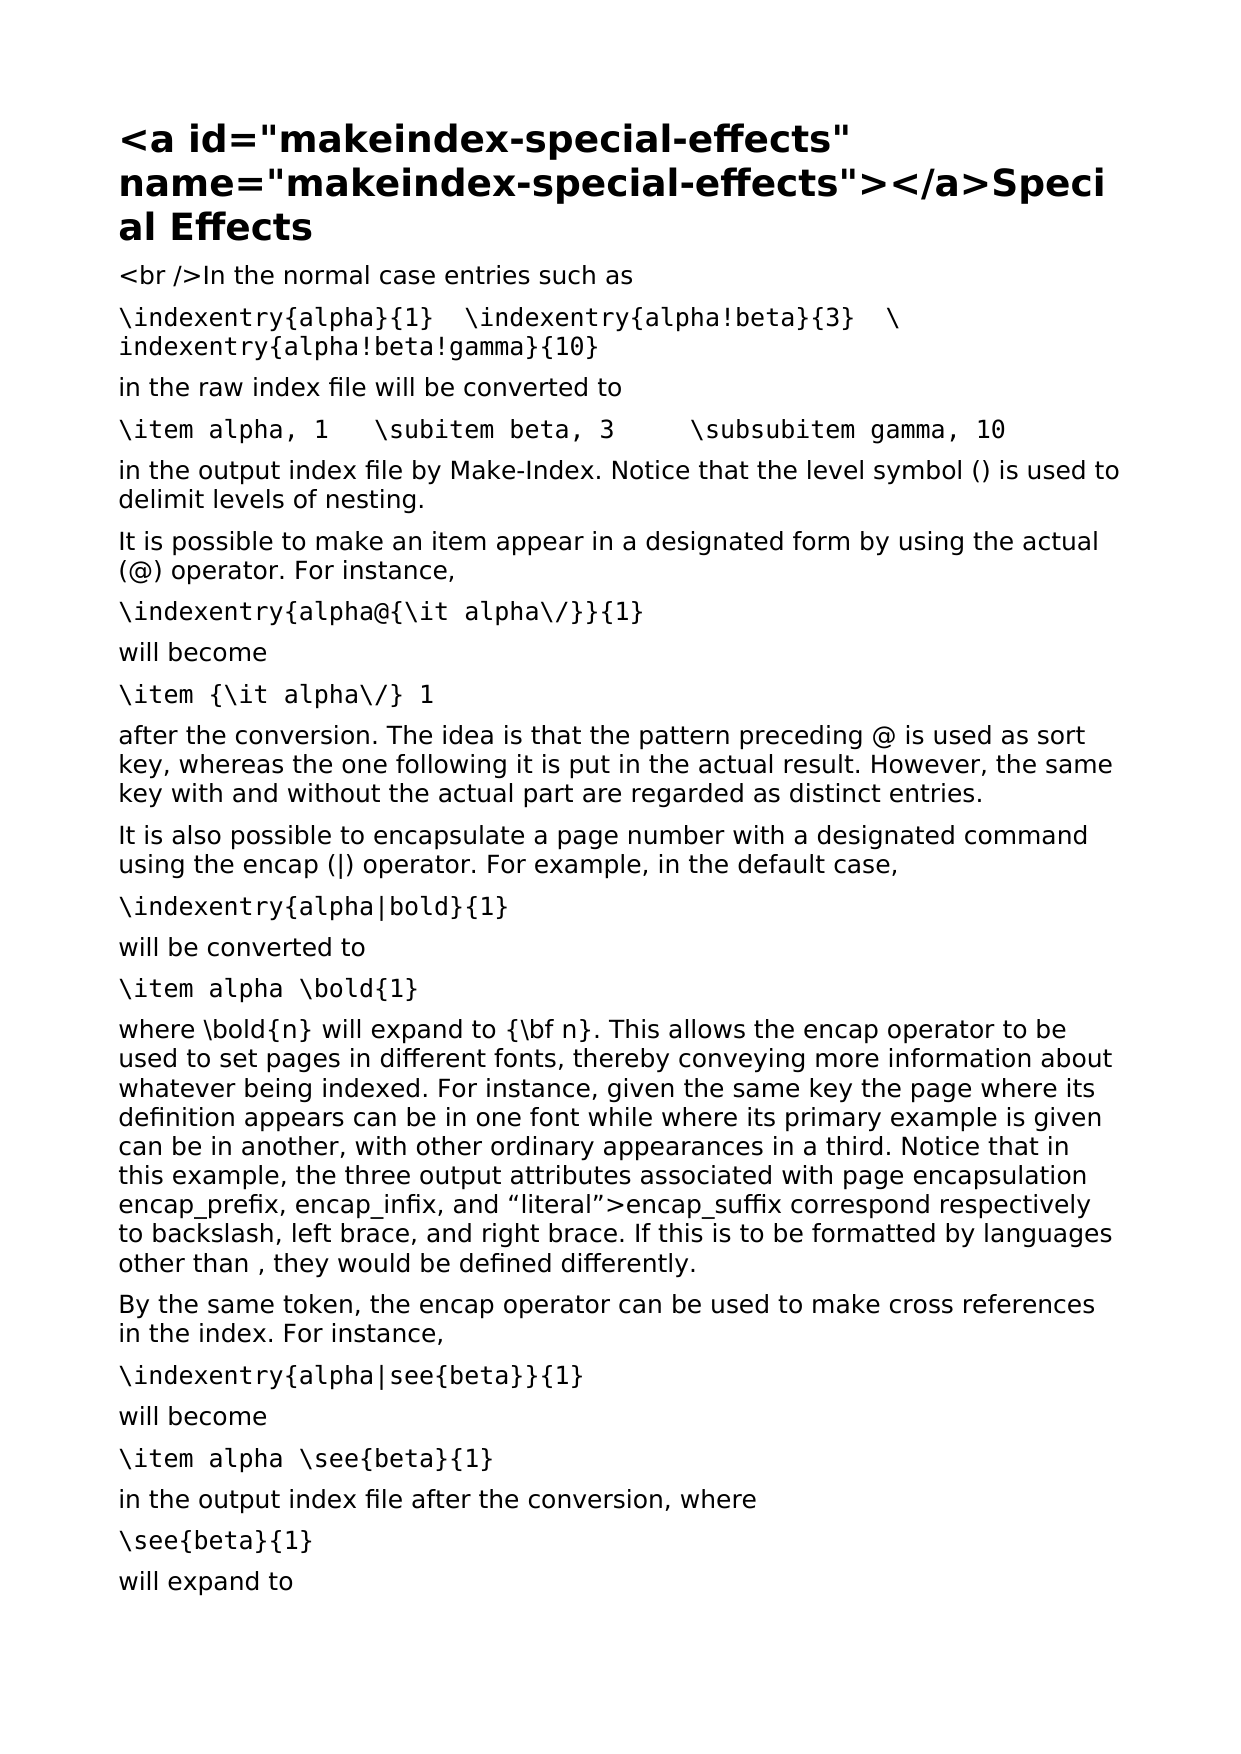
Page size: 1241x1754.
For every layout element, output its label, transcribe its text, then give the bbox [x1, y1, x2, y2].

text <br />In the normal case entries such as [118, 262, 1122, 291]
text in the raw index file will be converted to [118, 373, 1122, 402]
text in the output index file after the conversion, where [118, 1485, 1122, 1514]
text It is possible to make an item appear in a designated form by using the actual (@) operator. For instance, [118, 527, 1122, 585]
text \item alpha, 1 \subitem beta, 3 \subsubitem gamma, 10 [118, 415, 1122, 444]
text \indexentry{alpha|bold}{1} [118, 892, 1122, 921]
text By the same token, the encap operator can be used to make cross references in the index. For instance, [118, 1291, 1122, 1349]
text It is also possible to encapsulate a page number with a designated command using the encap (|) operator. For example, in the default case, [118, 821, 1122, 879]
text \indexentry{alpha@{\it alpha\/}}{1} [118, 598, 1122, 627]
text will be converted to [118, 933, 1122, 962]
text in the output index file by Make-Index. Notice that the level symbol () is used to delimit levels of nesting. [118, 456, 1122, 514]
text after the conversion. The idea is that the pattern preceding @ is used as sort key, whereas the one following it is put in the actual result. However, the same key with and without the actual part are regarded as distinct entries. [118, 721, 1122, 809]
text \see{beta}{1} [118, 1527, 1122, 1556]
subtitle <a id="makeindex-special-effects" name="makeindex-special-effects"></a>Special Effects [118, 118, 1122, 249]
text \item alpha \see{beta}{1} [118, 1444, 1122, 1473]
text \item {\it alpha\/} 1 [118, 680, 1122, 709]
text \indexentry{alpha|see{beta}}{1} [118, 1361, 1122, 1391]
text \indexentry{alpha}{1} \indexentry{alpha!beta}{3} \indexentry{alpha!beta!gamma}{10} [118, 303, 1122, 362]
text will become [118, 1402, 1122, 1431]
text will expand to [118, 1567, 1122, 1597]
text will become [118, 638, 1122, 668]
text \item alpha \bold{1} [118, 974, 1122, 1004]
text where \bold{n} will expand to {\bf n}. This allows the encap operator to be used to set pages in different fonts, thereby conveying more information about whatever being indexed. For instance, given the same key the page where its definition appears can be in one font while where its primary example is given can be in another, with other ordinary appearances in a third. Notice that in this example, the three output attributes associated with page encapsulation encap_prefix, encap_infix, and “literal”>encap_suffix correspond respectively to backslash, left brace, and right brace. If this is to be formatted by languages other than , they would be defined differently. [118, 1016, 1122, 1278]
